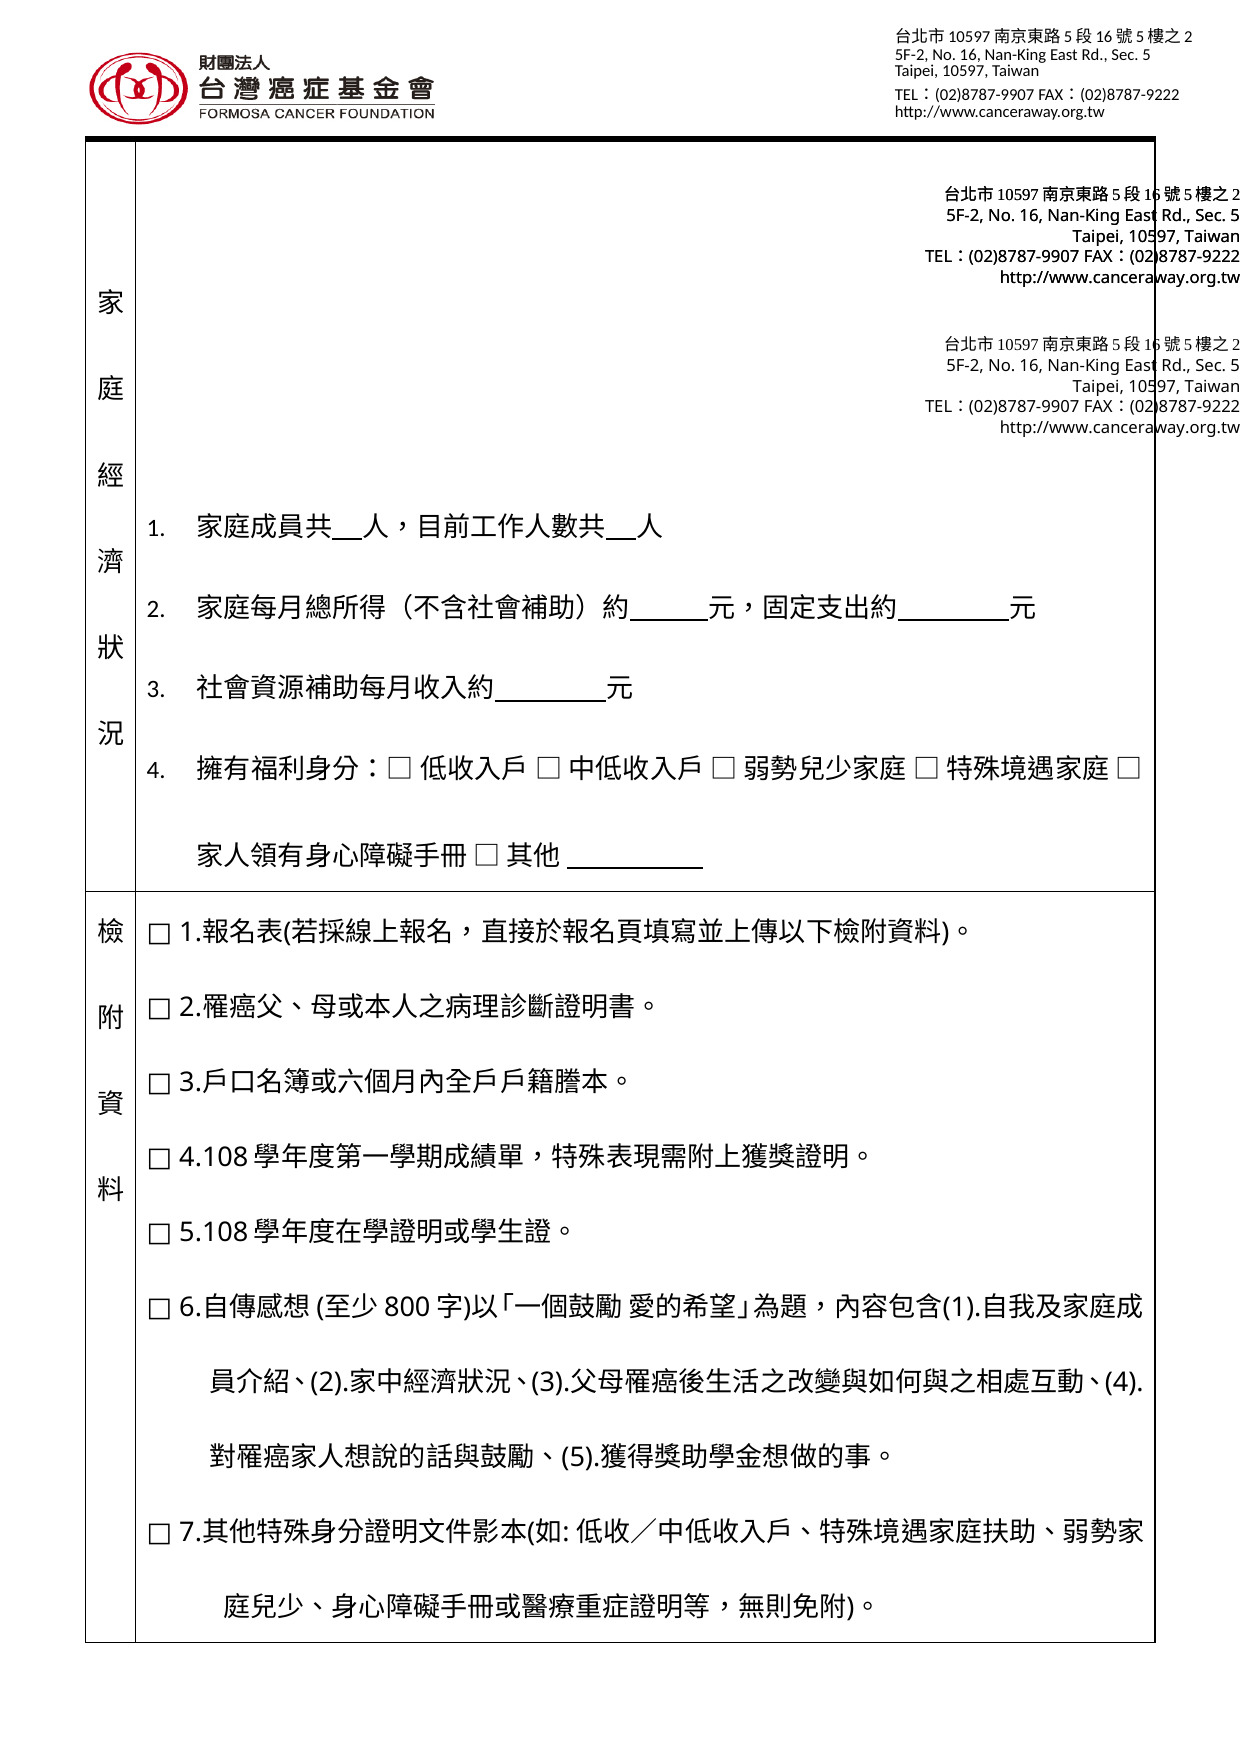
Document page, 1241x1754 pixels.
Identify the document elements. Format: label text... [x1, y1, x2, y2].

table_cell 家庭經濟狀況 [86, 142, 135, 891]
picture [87, 50, 437, 127]
table_cell □ 1.報名表(若採線上報名，直接於報名頁填寫並上傳以下檢附資料)。 □ 2.罹癌父、母或本人之病理診斷證明書。 □ 3.戶口名簿或六個月內全戶戶籍謄本。 □ 4.108學年度第一學期成績單，特殊表現需附上獲獎證明。 □ 5.108學年度在學證明或學生證。 □ 6.自傳感想 (至少800字)以「一個鼓勵 愛的希望」為題，內容包含(1).自我及家庭成員介紹、(2).家中經濟狀況、(3).父母罹癌後生活之改變與如何與之相處互動、(4).對罹癌家人想說的話與鼓勵、(5).獲得獎助學金想做的事。 □ 7.其他特殊身分證明文件影本(如: 低收／中低收入戶、特殊境遇家庭扶助、弱勢家庭兒少、身心障礙手冊或醫療重症證明等，無則免附)。 □ 8.一年內個人照二張、與家人合影之生活照片四張。 □ 9.推薦函：推薦人： 推薦身份： (無則免附) [136, 892, 1154, 1642]
table_cell 檢附資料 [86, 892, 135, 1642]
table_cell 家庭成員共 人，目前工作人數共 人 家庭每月總所得（不含社會補助）約 元，固定支出約 元 社會資源補助每月收入約 元 擁有福利身分：□ 低收入戶 □ 中低收入戶 □ 弱勢兒少家庭 □ 特殊境遇家庭 □ 家人領有身心障礙手冊 □ 其他 [136, 142, 1154, 891]
